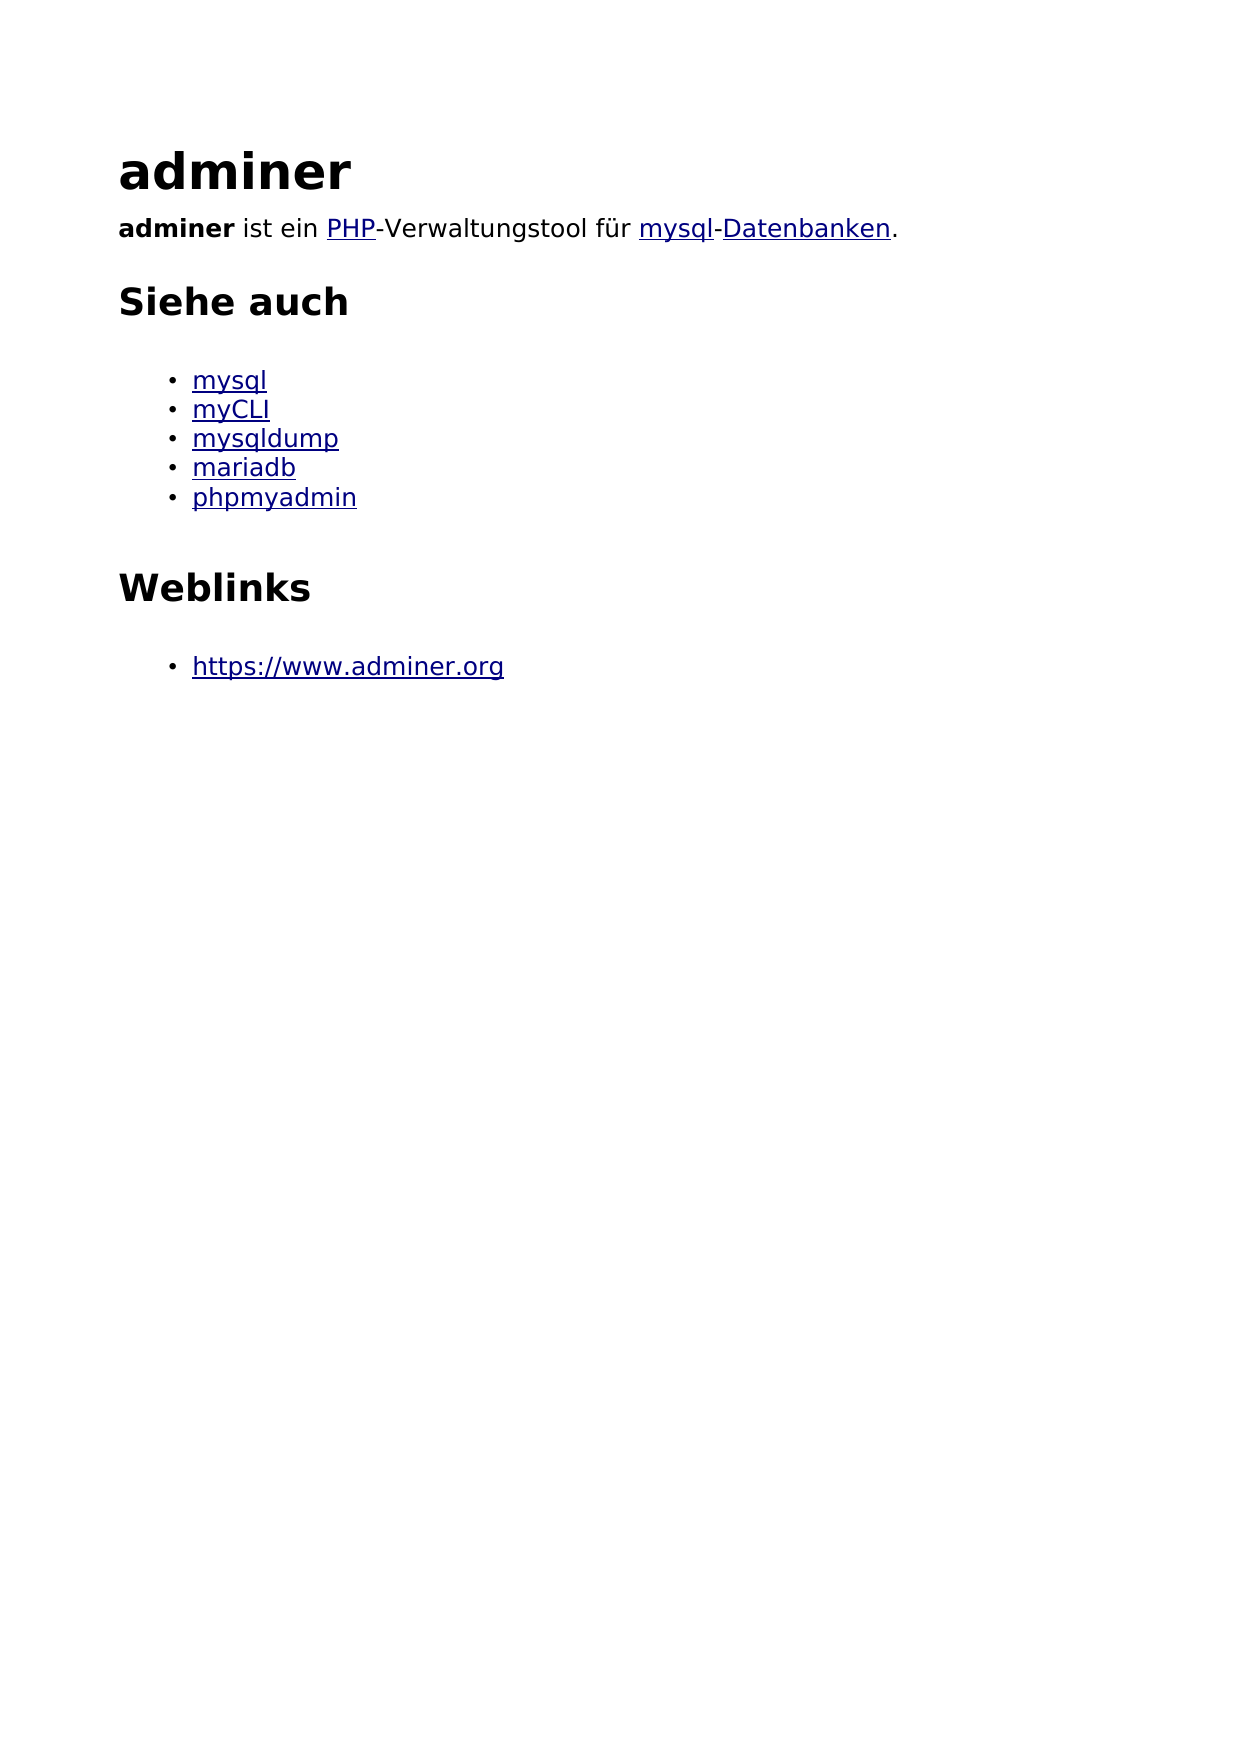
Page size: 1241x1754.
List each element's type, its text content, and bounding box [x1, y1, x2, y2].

list https://www.adminer.org [177, 652, 1122, 681]
subtitle Weblinks [118, 566, 1122, 610]
list mariadb [177, 454, 1122, 483]
list mysqldump [177, 424, 1122, 454]
list myCLI [177, 395, 1122, 424]
subtitle adminer [118, 143, 1122, 201]
list phpmyadmin [177, 483, 1122, 512]
subtitle Siehe auch [118, 281, 1122, 324]
text adminer ist ein PHP-Verwaltungstool für mysql-Datenbanken. [118, 214, 1122, 243]
list mysql [177, 366, 1122, 395]
